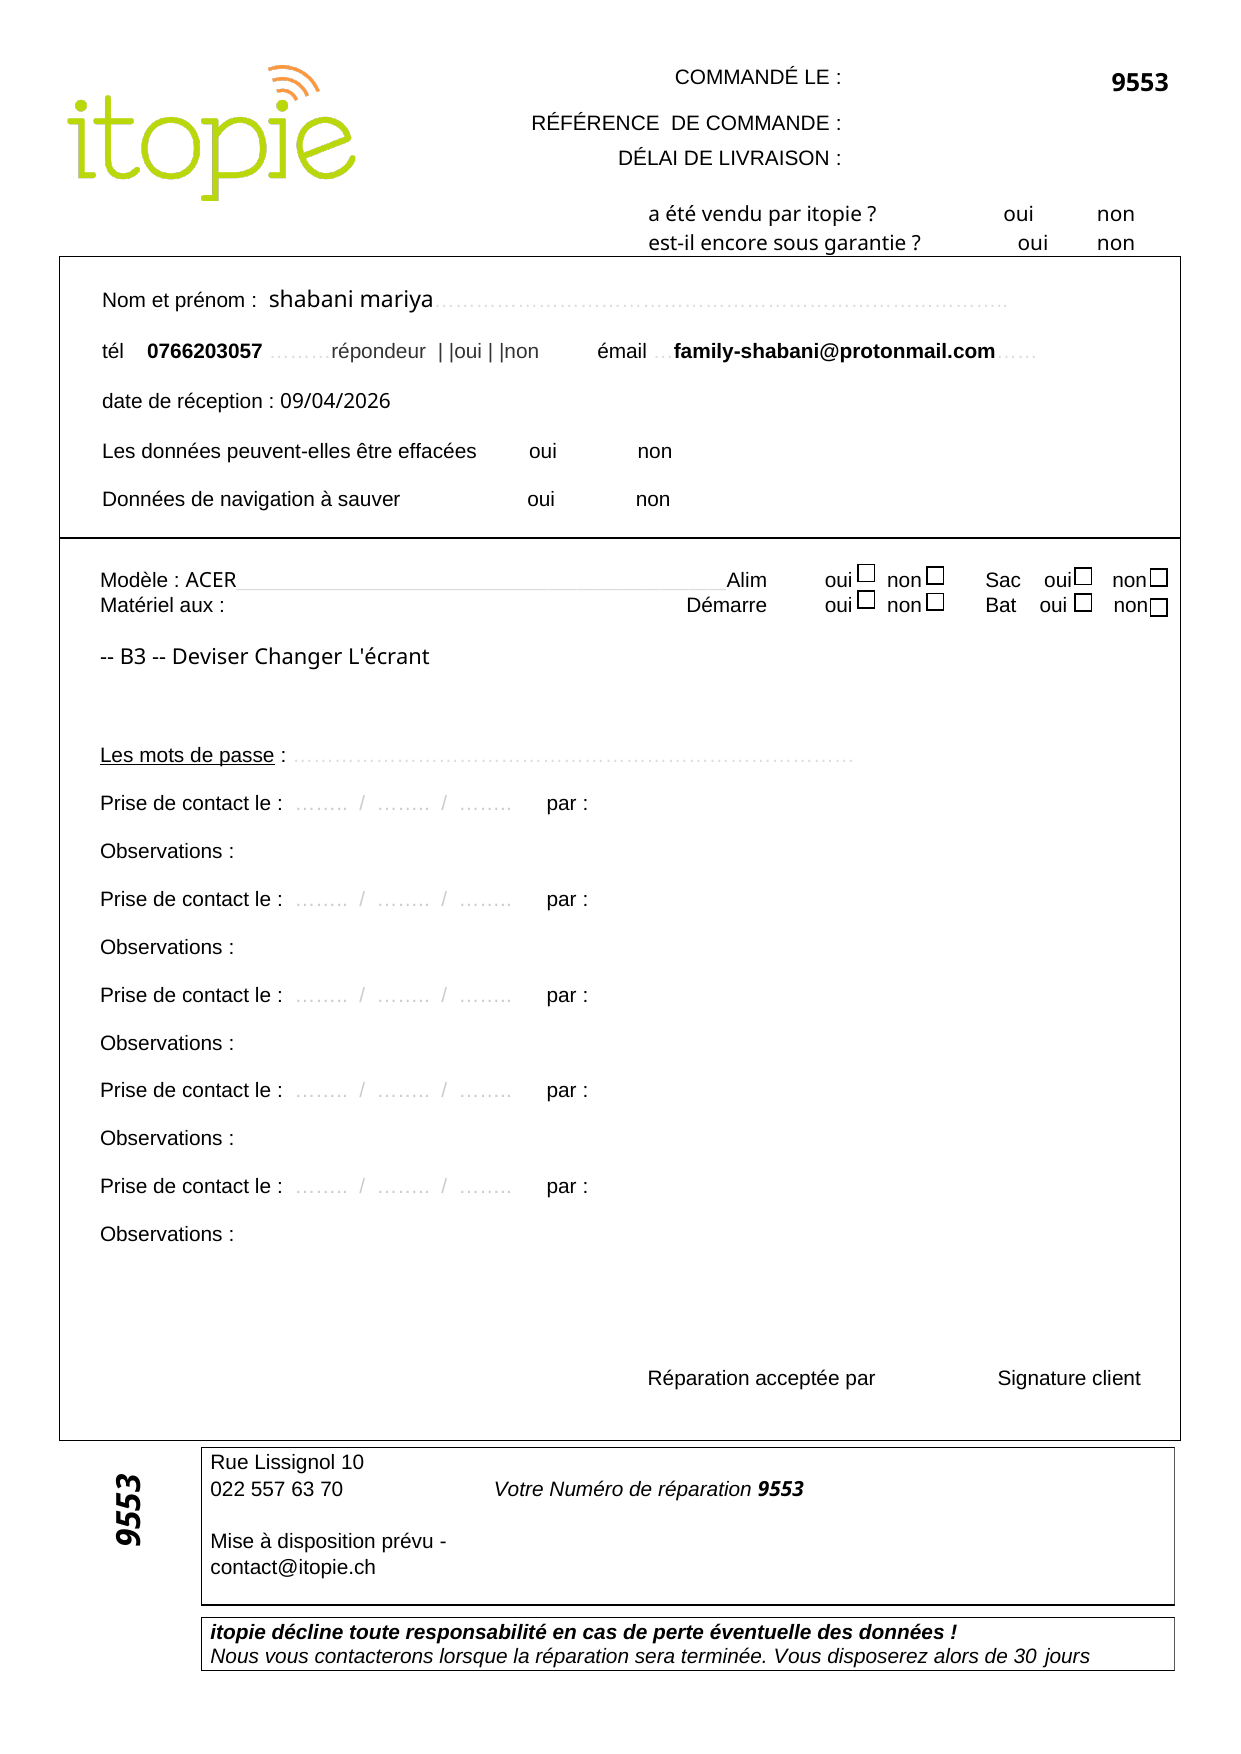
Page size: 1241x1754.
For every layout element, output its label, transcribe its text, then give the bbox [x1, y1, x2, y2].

picture [67, 65, 356, 201]
text est-il encore sous garantie ? oui non [59, 228, 1181, 256]
text Les données peuvent-elles être effacées oui non [60, 436, 1180, 463]
text Matériel aux : Démarre oui non Bat oui non [60, 590, 1180, 617]
text Observations : [60, 931, 1180, 958]
table_cell DÉLAI DE LIVRAISON : [490, 140, 847, 175]
text tél 0766203057 ………répondeur | |oui | |non émail …family-shabani@protonmail.com…… [60, 335, 1180, 362]
text date de réception : 09/04/2026 [60, 383, 1180, 415]
text Prise de contact le : …….. / …….. / …….. par : [60, 788, 1180, 815]
text Données de navigation à sauver oui non [60, 484, 1180, 511]
text Prise de contact le : …….. / …….. / …….. par : [60, 883, 1180, 911]
text Observations : [60, 1219, 1180, 1246]
text Réparation acceptée par Signature client [60, 1363, 1180, 1390]
text -- B3 -- Deviser Changer L'écrant [60, 638, 1180, 671]
text Observations : [60, 836, 1180, 863]
table_header Rue Lissignol 10 022 557 63 70 Votre Numéro de réparation 9553 Mise à disposition prévu - contact@itopie.ch [195, 1441, 1180, 1611]
table_header COMMANDÉ LE : [490, 59, 847, 104]
text a été vendu par itopie ? oui non [59, 199, 1181, 228]
text Modèle : ACER Alim oui non Sac oui non [879, 562, 925, 590]
text Nom et prénom : shabani mariya……………………………………………………………………….. [60, 280, 1180, 314]
table_header 9553 [847, 59, 1180, 104]
text Prise de contact le : …….. / …….. / …….. par : [60, 979, 1180, 1006]
text Observations : [60, 1027, 1180, 1054]
text Prise de contact le : …….. / …….. / …….. par : [60, 1171, 1180, 1198]
table_cell [847, 105, 1180, 140]
text Les mots de passe : ……………………………………………………………………… [60, 740, 1180, 767]
table_cell [847, 140, 1180, 175]
text Modèle : ACER Alim oui non Sac oui non [948, 562, 1180, 590]
text Prise de contact le : …….. / …….. / …….. par : [60, 1075, 1180, 1102]
table_cell RÉFÉRENCE DE COMMANDE : [490, 105, 847, 140]
text Observations : [60, 1123, 1180, 1150]
table_header 9553 [59, 1441, 195, 1677]
table_cell itopie décline toute responsabilité en cas de perte éventuelle des données ! Nous vous contacterons lorsque la réparation sera terminée. Vous disposerez alors de 30 jours [195, 1611, 1180, 1677]
text Modèle : ACER Alim oui non Sac oui non [60, 562, 856, 590]
